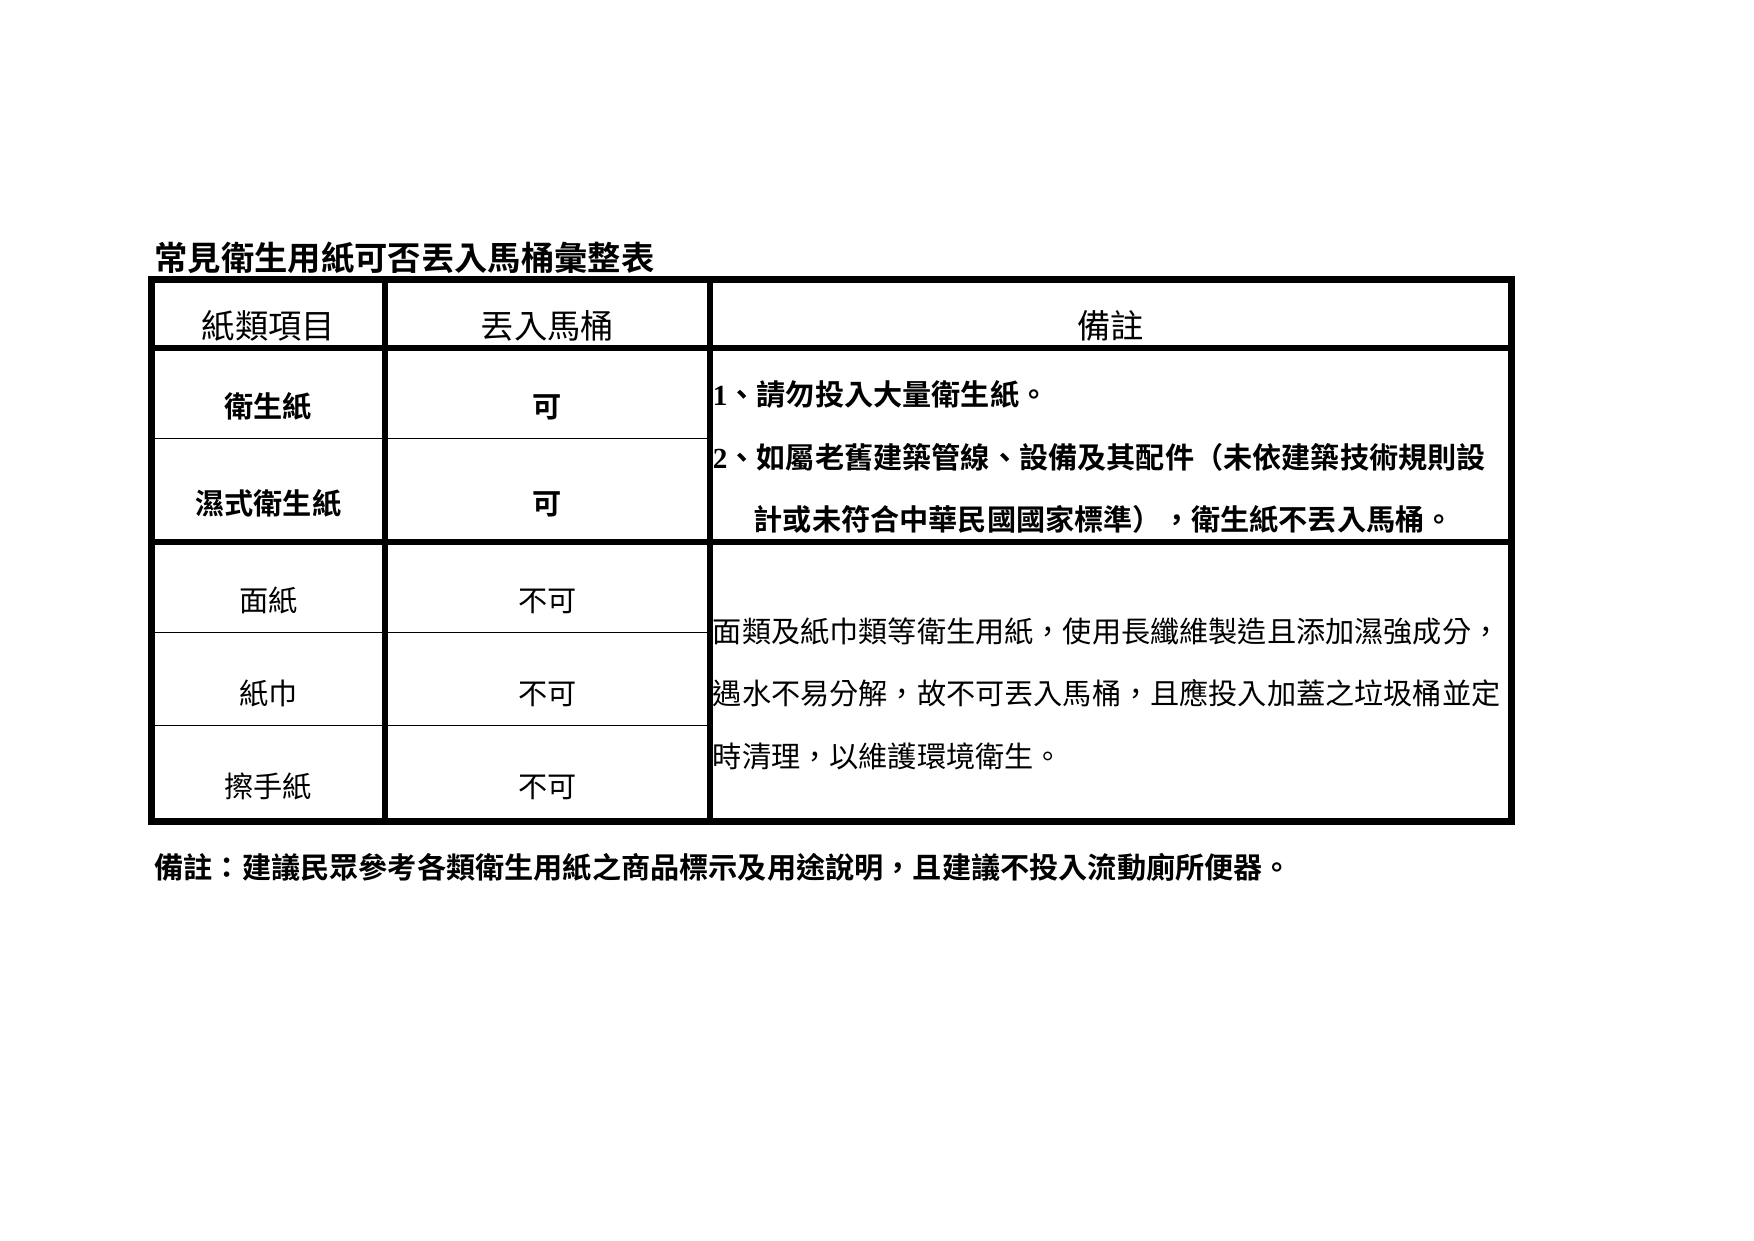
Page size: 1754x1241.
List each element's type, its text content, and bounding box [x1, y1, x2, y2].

table_cell 可 [388, 439, 707, 539]
table_cell 不可 [388, 633, 707, 725]
table_cell 丟入馬桶 [388, 283, 707, 345]
table_cell 紙類項目 [155, 283, 382, 345]
table_cell 不可 [388, 726, 707, 818]
table_cell 備註：建議民眾參考各類衛生用紙之商品標示及用途說明，且建議不投入流動廁所便器。 [151, 825, 1511, 949]
table_cell 面類及紙巾類等衛生用紙，使用長纖維製造且添加濕強成分，遇水不易分解，故不可丟入馬桶，且應投入加蓋之垃圾桶並定時清理，以維護環境衛生。 [713, 545, 1508, 818]
table_cell 擦手紙 [155, 726, 382, 818]
table_header 常見衛生用紙可否丟入馬桶彙整表 [151, 214, 1511, 276]
table_cell 衛生紙 [155, 351, 382, 438]
table_cell 可 [388, 351, 707, 438]
table_cell 不可 [388, 545, 707, 632]
table_cell 紙巾 [155, 633, 382, 725]
table_cell 面紙 [155, 545, 382, 632]
table_cell 備註 [713, 283, 1508, 345]
table_cell 1、請勿投入大量衛生紙。 2、如屬老舊建築管線、設備及其配件（未依建築技術規則設計或未符合中華民國國家標準），衛生紙不丟入馬桶。 [713, 351, 1508, 539]
table_cell 濕式衛生紙 [155, 439, 382, 539]
